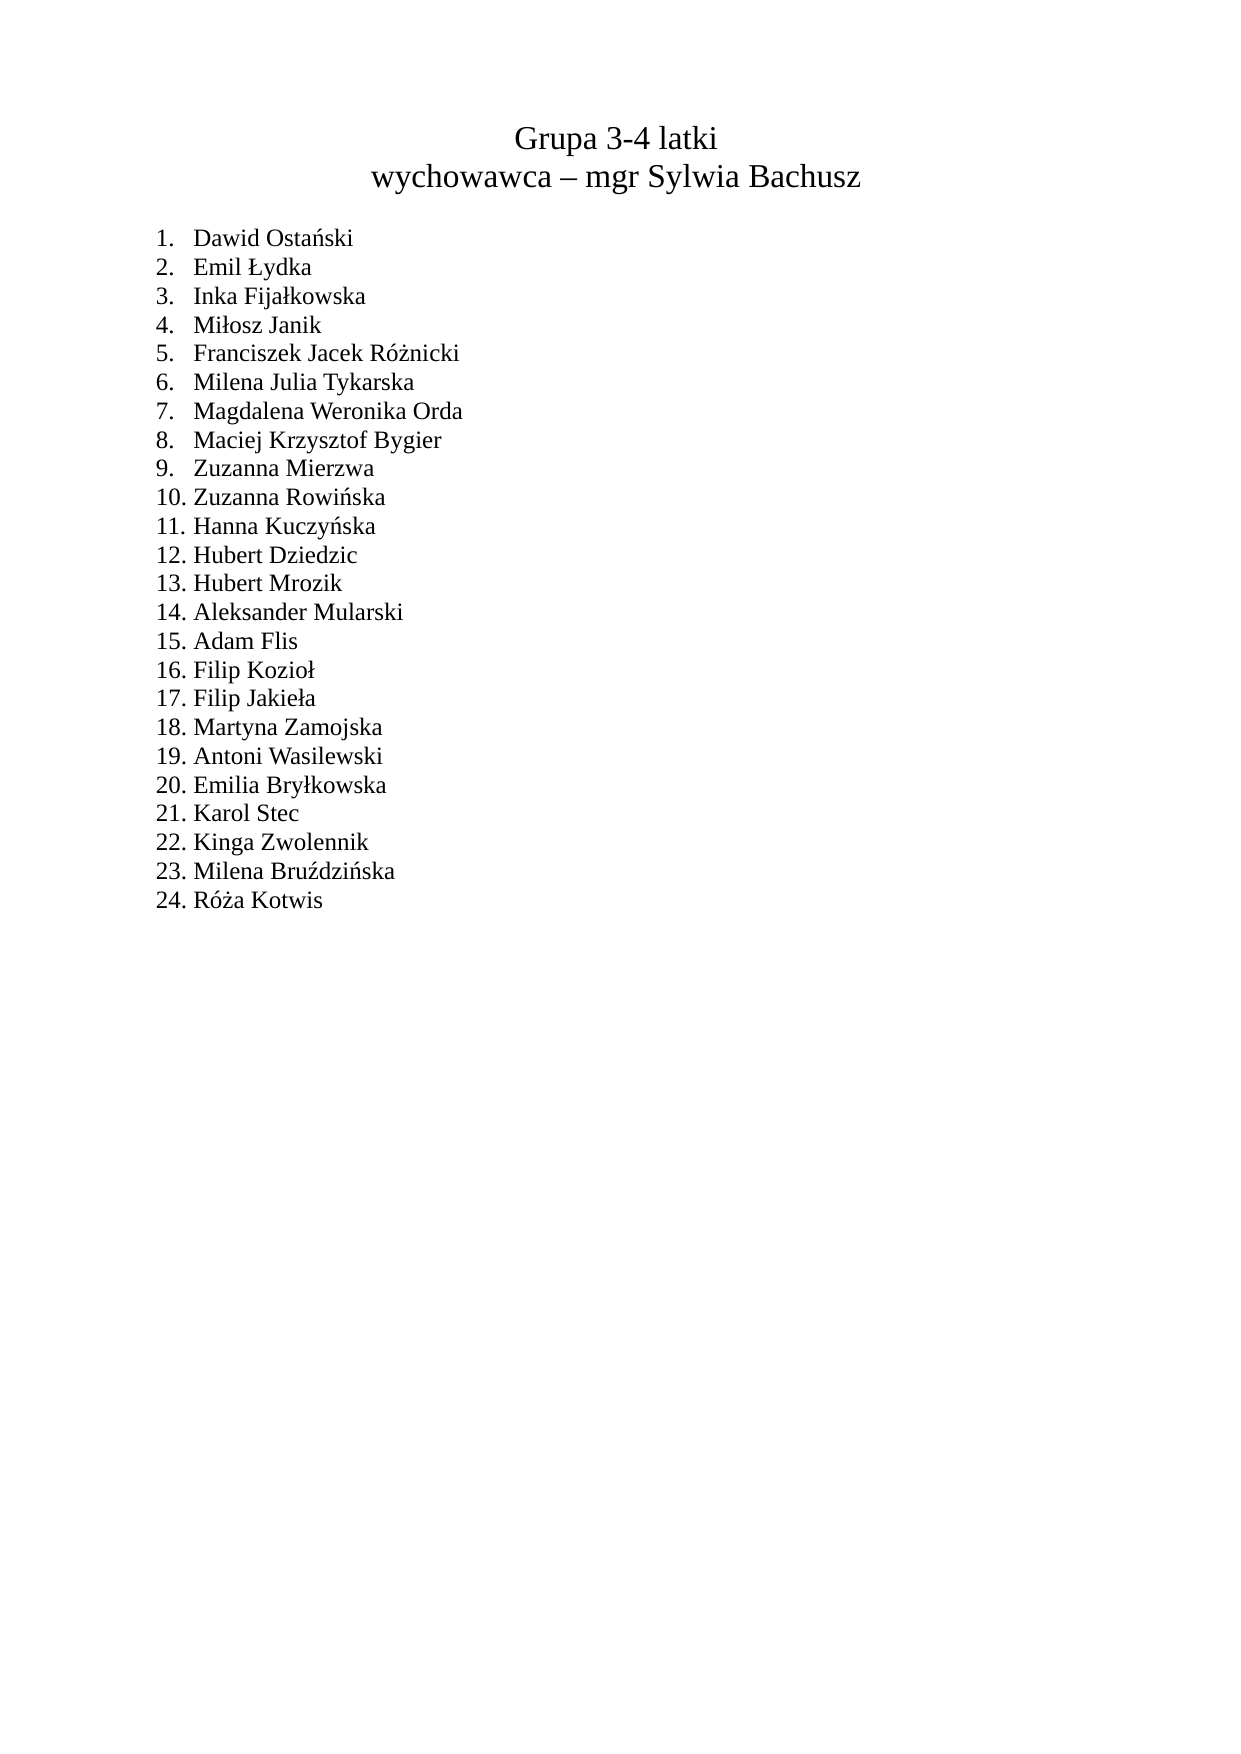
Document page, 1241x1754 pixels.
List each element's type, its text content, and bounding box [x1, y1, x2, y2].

list Róża Kotwis [156, 885, 1122, 913]
text Grupa 3-4 latki [118, 118, 1122, 156]
list Milena Julia Tykarska [156, 367, 1122, 396]
text wychowawca – mgr Sylwia Bachusz [118, 156, 1122, 195]
list Kinga Zwolennik [156, 827, 1122, 856]
list Karol Stec [156, 798, 1122, 827]
list Hubert Dziedzic [156, 540, 1122, 568]
list Zuzanna Mierzwa [156, 453, 1122, 482]
list Hubert Mrozik [156, 568, 1122, 597]
list Emilia Bryłkowska [156, 770, 1122, 798]
list Magdalena Weronika Orda [156, 396, 1122, 425]
list Adam Flis [156, 626, 1122, 655]
list Miłosz Janik [156, 310, 1122, 338]
list Antoni Wasilewski [156, 741, 1122, 770]
list Franciszek Jacek Różnicki [156, 338, 1122, 367]
list Martyna Zamojska [156, 712, 1122, 741]
list Filip Jakieła [156, 683, 1122, 712]
list Dawid Ostański [156, 223, 1122, 252]
list Maciej Krzysztof Bygier [156, 425, 1122, 453]
list Hanna Kuczyńska [156, 511, 1122, 540]
list Emil Łydka [156, 252, 1122, 281]
list Aleksander Mularski [156, 597, 1122, 626]
list Milena Bruździńska [156, 856, 1122, 885]
list Zuzanna Rowińska [156, 482, 1122, 511]
list Filip Kozioł [156, 655, 1122, 683]
list Inka Fijałkowska [156, 281, 1122, 310]
